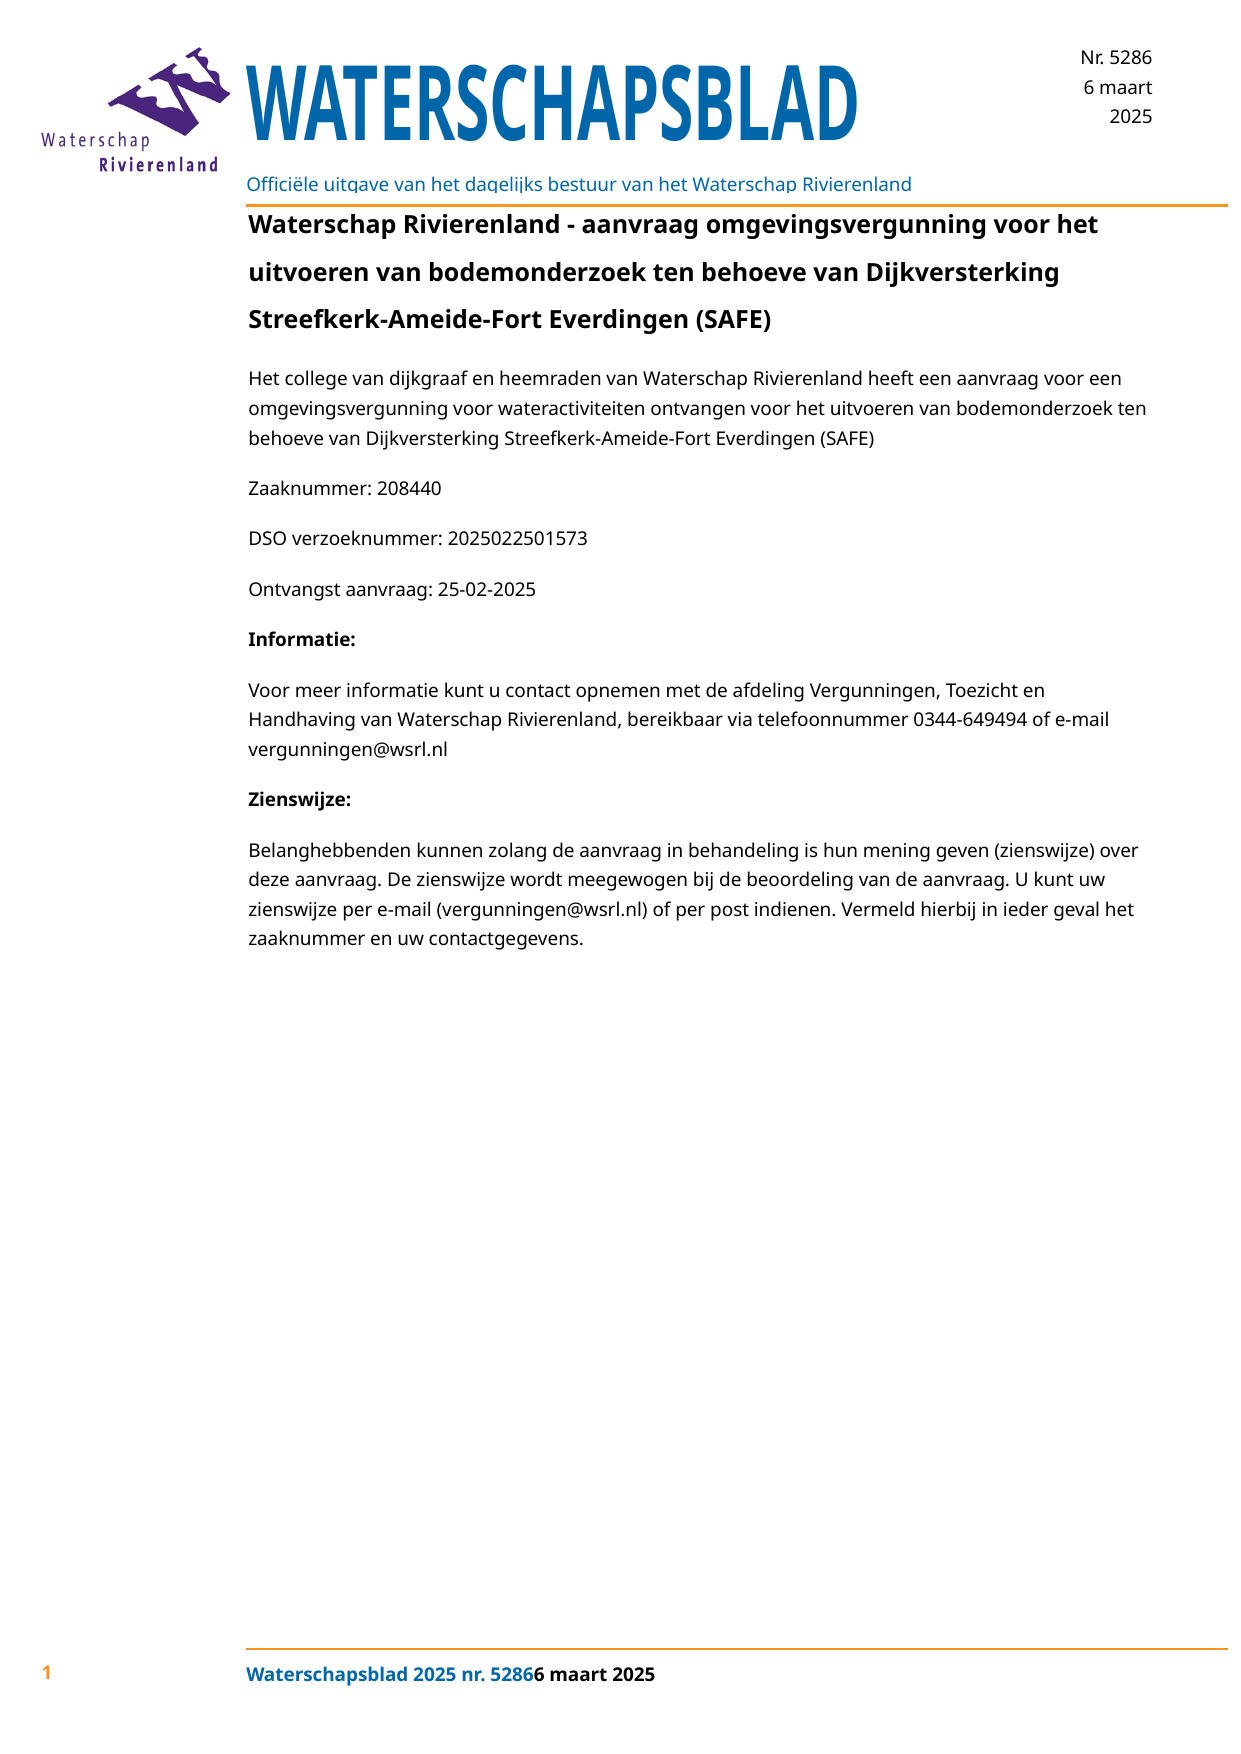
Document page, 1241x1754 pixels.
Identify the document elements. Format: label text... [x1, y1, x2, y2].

text Ontvangst aanvraag: 25-02-2025 [248, 576, 1152, 602]
text Zaaknummer: 208440 [248, 475, 1152, 501]
text Het college van dijkgraaf en heemraden van Waterschap Rivierenland heeft een aanvraag voor een omgevingsvergunning voor wateractiviteiten ontvangen voor het uitvoeren van bodemonderzoek ten behoeve van Dijkversterking Streefkerk-Ameide-Fort Everdingen (SAFE) [248, 366, 1152, 450]
text Belanghebbenden kunnen zolang de aanvraag in behandeling is hun mening geven (zienswijze) over deze aanvraag. De zienswijze wordt meegewogen bij de beoordeling van de aanvraag. U kunt uw zienswijze per e-mail (vergunningen@wsrl.nl) of per post indienen. Vermeld hierbij in ieder geval het zaaknummer en uw contactgegevens. [248, 837, 1152, 951]
text DSO verzoeknummer: 2025022501573 [248, 526, 1152, 551]
text Waterschap Rivierenland - aanvraag omgevingsvergunning voor het uitvoeren van bodemonderzoek ten behoeve van Dijkversterking Streefkerk-Ameide-Fort Everdingen (SAFE) [248, 207, 1152, 336]
text Voor meer informatie kunt u contact opnemen met de afdeling Vergunningen, Toezicht en Handhaving van Waterschap Rivierenland, bereikbaar via telefoonnummer 0344-649494 of e-mail vergunningen@wsrl.nl [248, 677, 1152, 762]
picture [41, 47, 231, 172]
text Informatie: [248, 626, 1152, 652]
text Zienswijze: [248, 786, 1152, 812]
